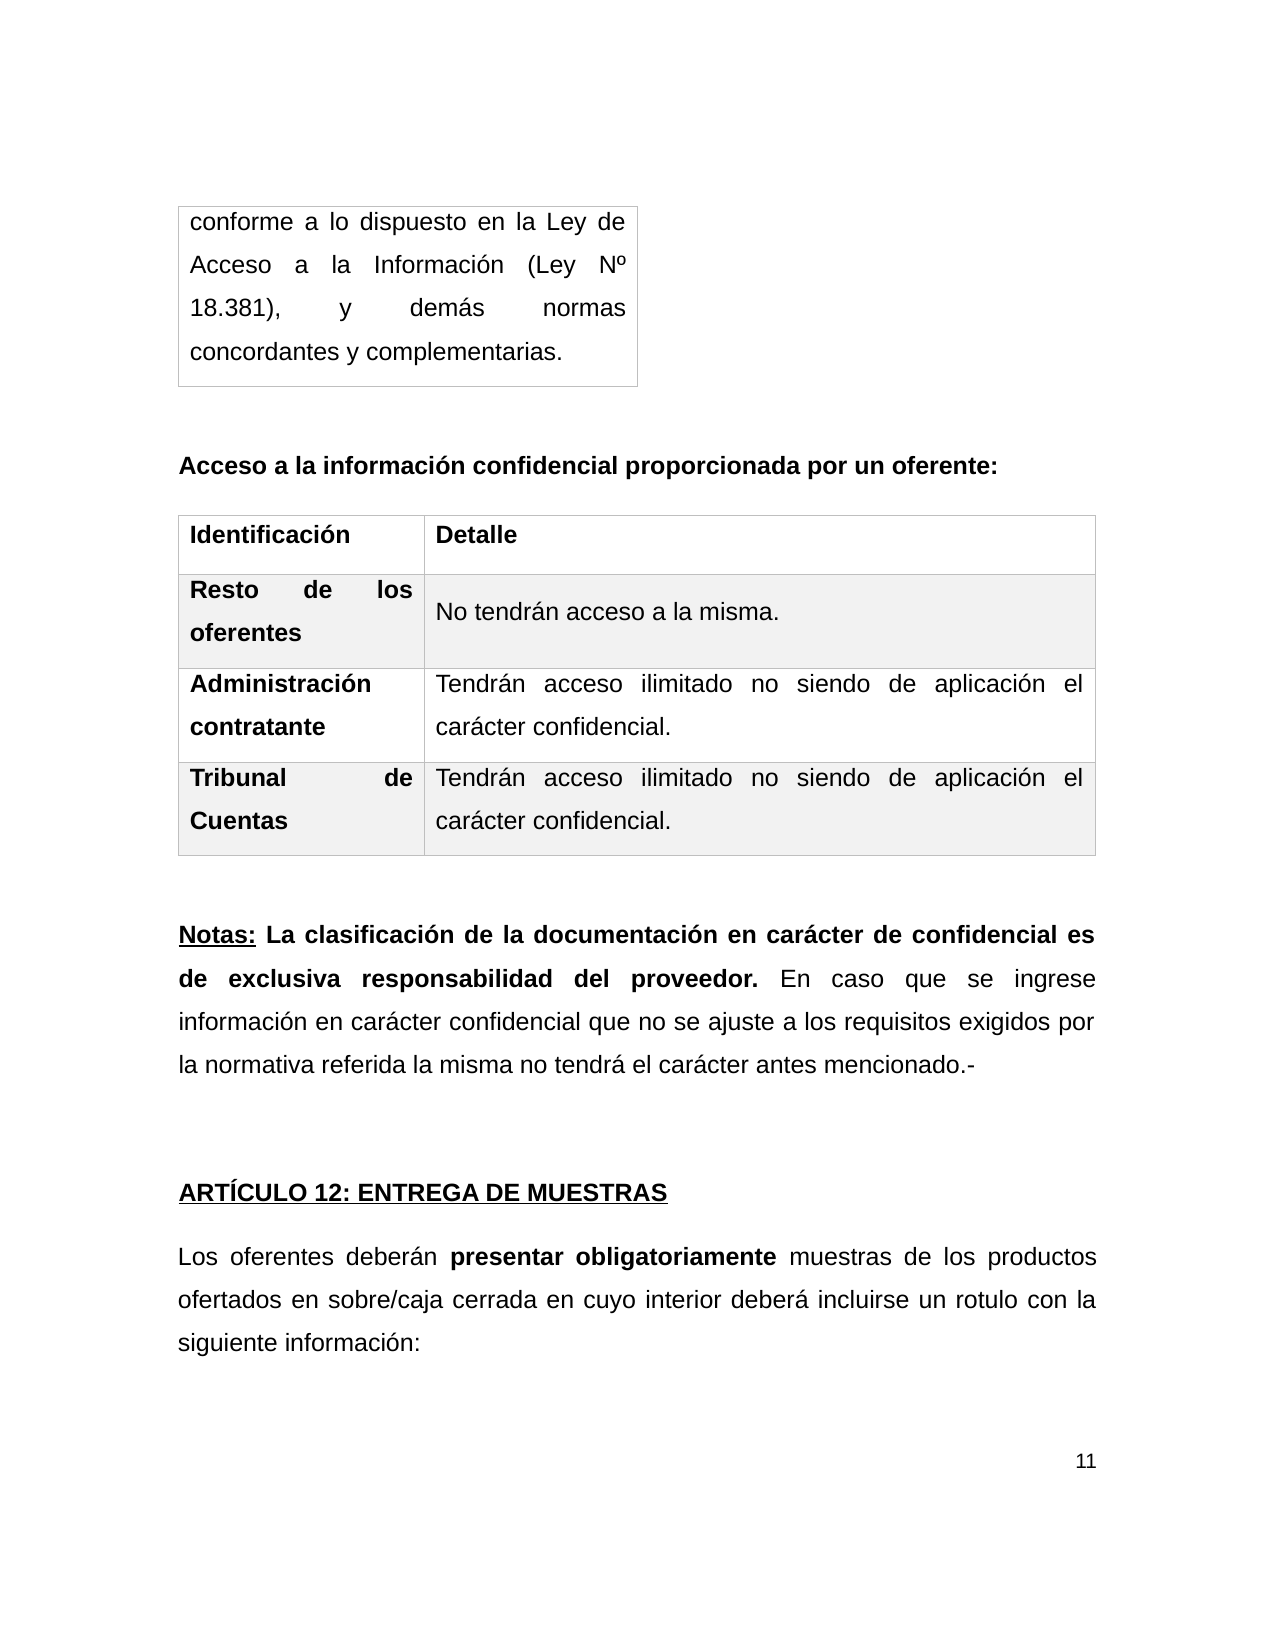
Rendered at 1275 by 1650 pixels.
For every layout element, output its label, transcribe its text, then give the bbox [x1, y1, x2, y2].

text Acceso a la información confidencial proporcionada por un oferente: [178, 451, 1097, 480]
table_header Detalle [425, 516, 1095, 574]
table_cell Resto de los oferentes [179, 575, 424, 668]
table_cell Administración contratante [179, 669, 424, 762]
table_cell Tribunal de Cuentas [179, 763, 424, 855]
subtitle ARTÍCULO 12: ENTREGA DE MUESTRAS [178, 1178, 1097, 1206]
text Notas: La clasificación de la documentación en carácter de confidencial es de exclusiva responsabilidad del proveedor. En caso que se ingrese información en carácter confidencial que no se ajuste a los requisitos exigidos por la normativa referida la misma no tendrá el carácter antes mencionado.- [178, 920, 1097, 1078]
table_cell Tendrán acceso ilimitado no siendo de aplicación el carácter confidencial. [425, 669, 1095, 762]
text Los oferentes deberán presentar obligatoriamente muestras de los productos ofertados en sobre/caja cerrada en cuyo interior deberá incluirse un rotulo con la siguiente información: [178, 1242, 1097, 1357]
table_cell [638, 206, 1096, 386]
table_cell Tendrán acceso ilimitado no siendo de aplicación el carácter confidencial. [425, 763, 1095, 855]
table_header Identificación [179, 516, 424, 574]
table_cell conforme a lo dispuesto en la Ley de Acceso a la Información (Ley Nº 18.381), y demás normas concordantes y complementarias. [179, 207, 637, 386]
table_cell No tendrán acceso a la misma. [425, 575, 1095, 668]
